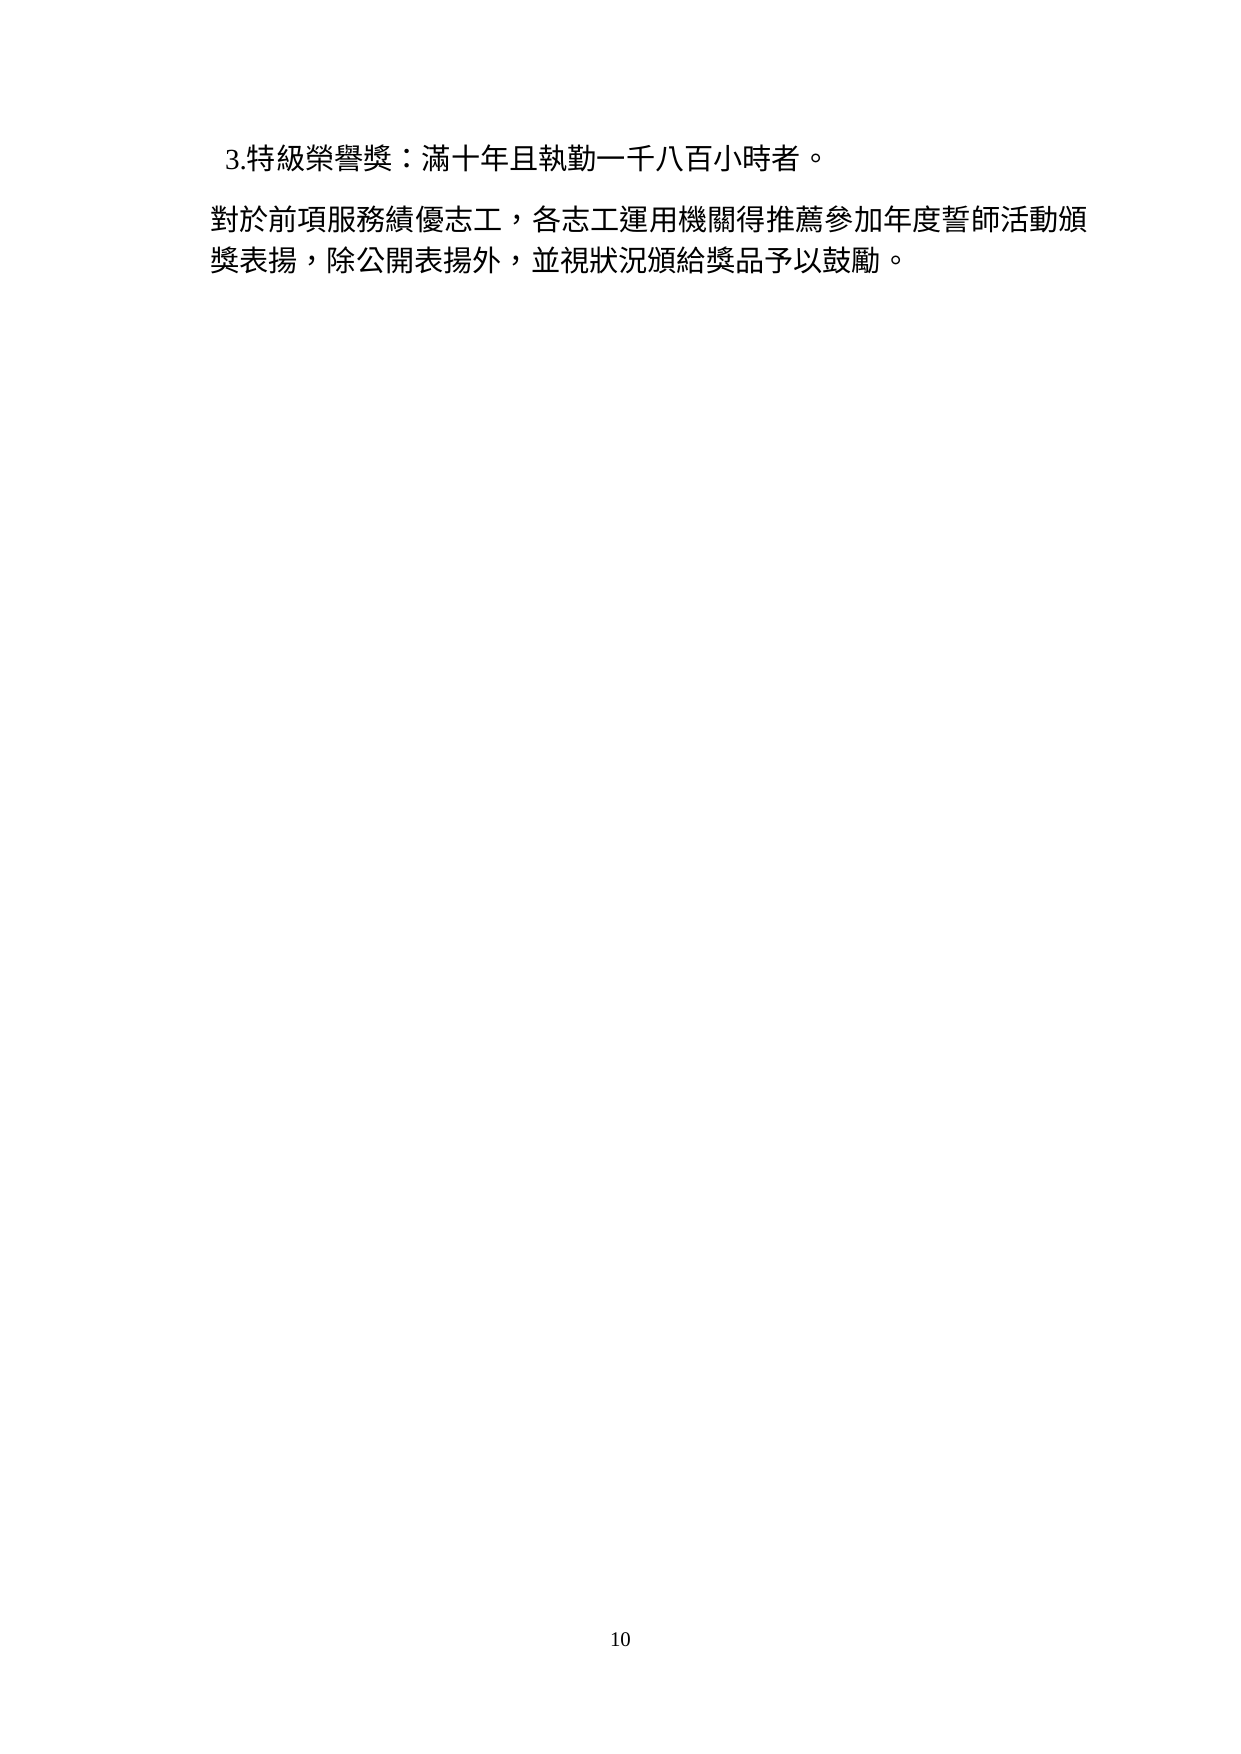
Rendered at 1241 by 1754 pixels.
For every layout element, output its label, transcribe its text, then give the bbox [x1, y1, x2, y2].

text 3.特級榮譽獎：滿十年且執勤一千八百小時者。 [225, 136, 1090, 178]
text 對於前項服務績優志工，各志工運用機關得推薦參加年度誓師活動頒獎表揚，除公開表揚外，並視狀況頒給獎品予以鼓勵。 [210, 197, 1090, 280]
